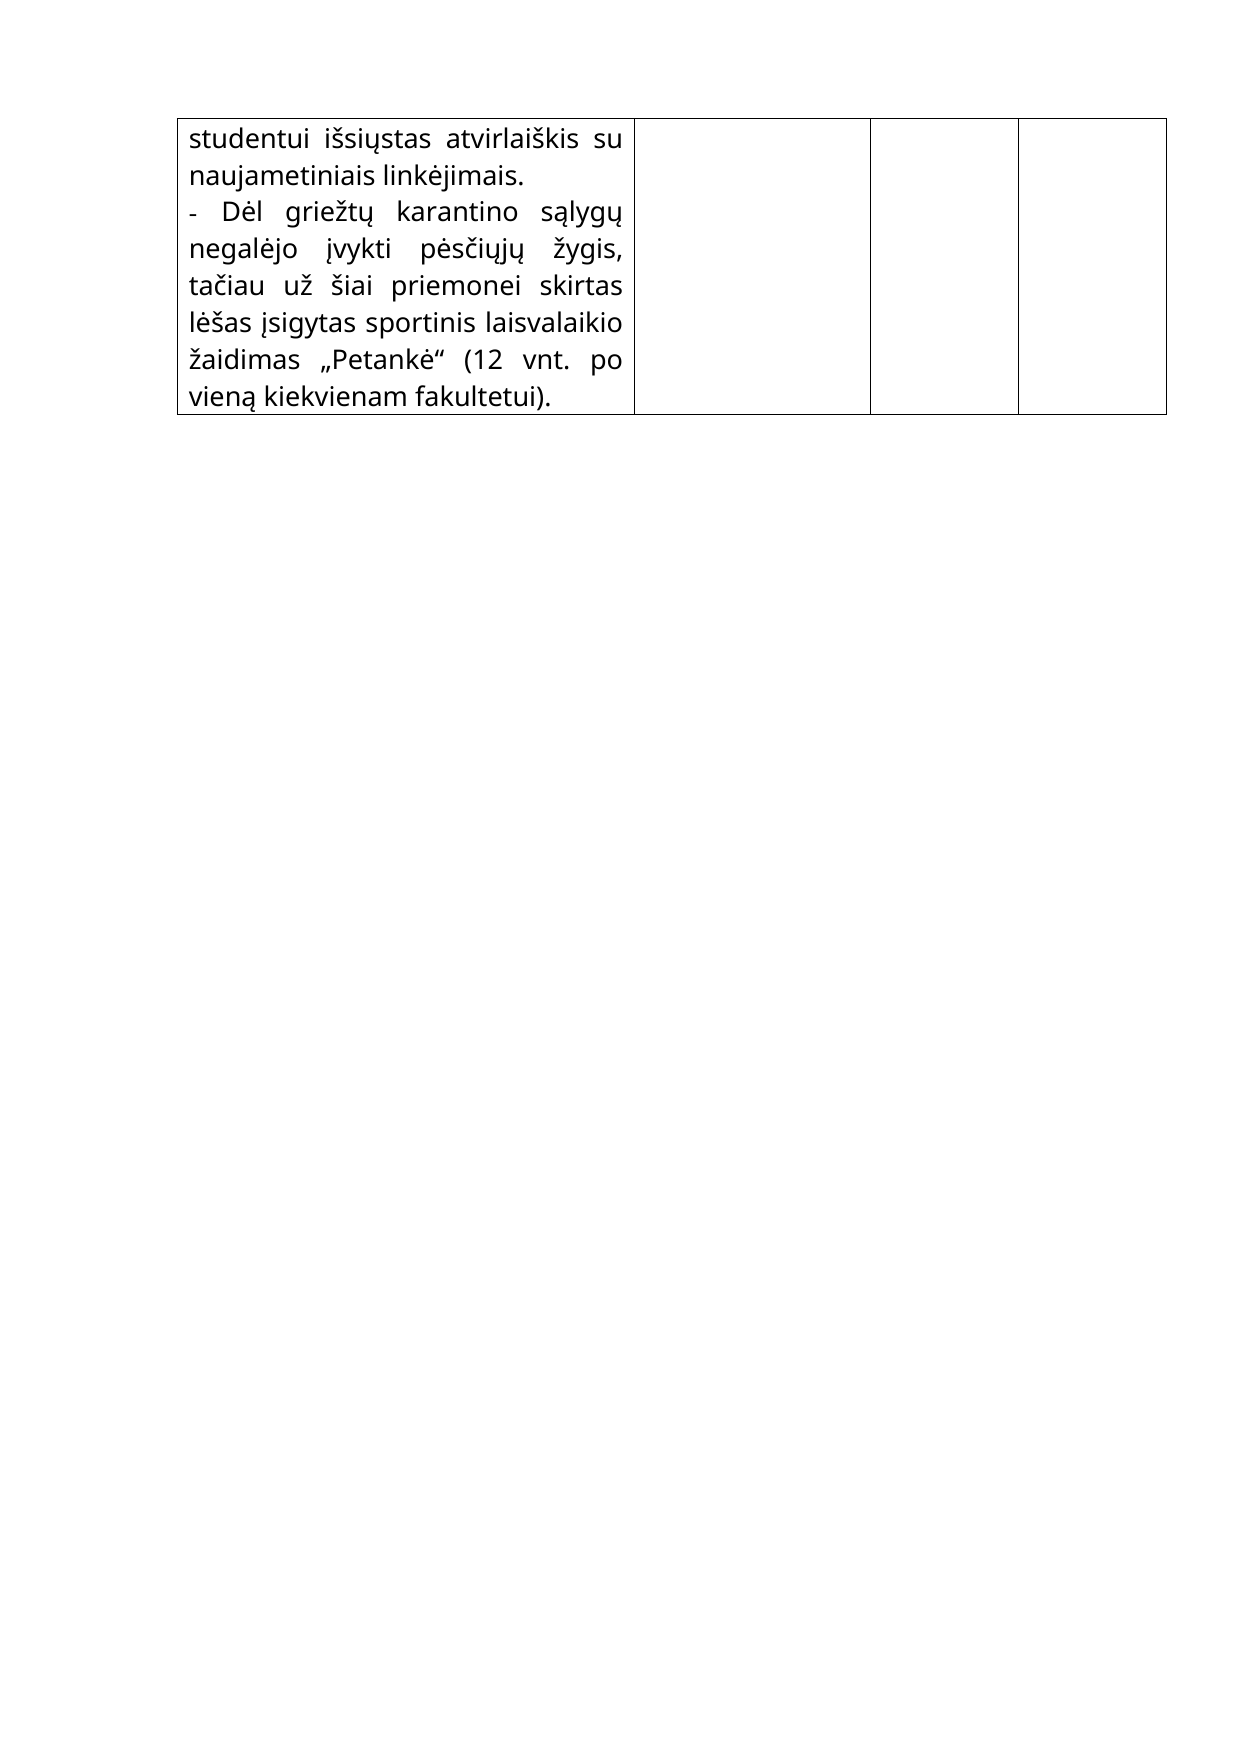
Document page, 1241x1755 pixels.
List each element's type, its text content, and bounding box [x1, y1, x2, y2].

table_cell studentui išsiųstas atvirlaiškis su naujametiniais linkėjimais. - Dėl griežtų karantino sąlygų negalėjo įvykti pėsčiųjų žygis, tačiau už šiai priemonei skirtas lėšas įsigytas sportinis laisvalaikio žaidimas „Petankė“ (12 vnt. po vieną kiekvienam fakultetui). [178, 119, 634, 414]
table_cell [635, 119, 870, 414]
table_cell [871, 119, 1018, 414]
table_cell [1019, 119, 1166, 414]
